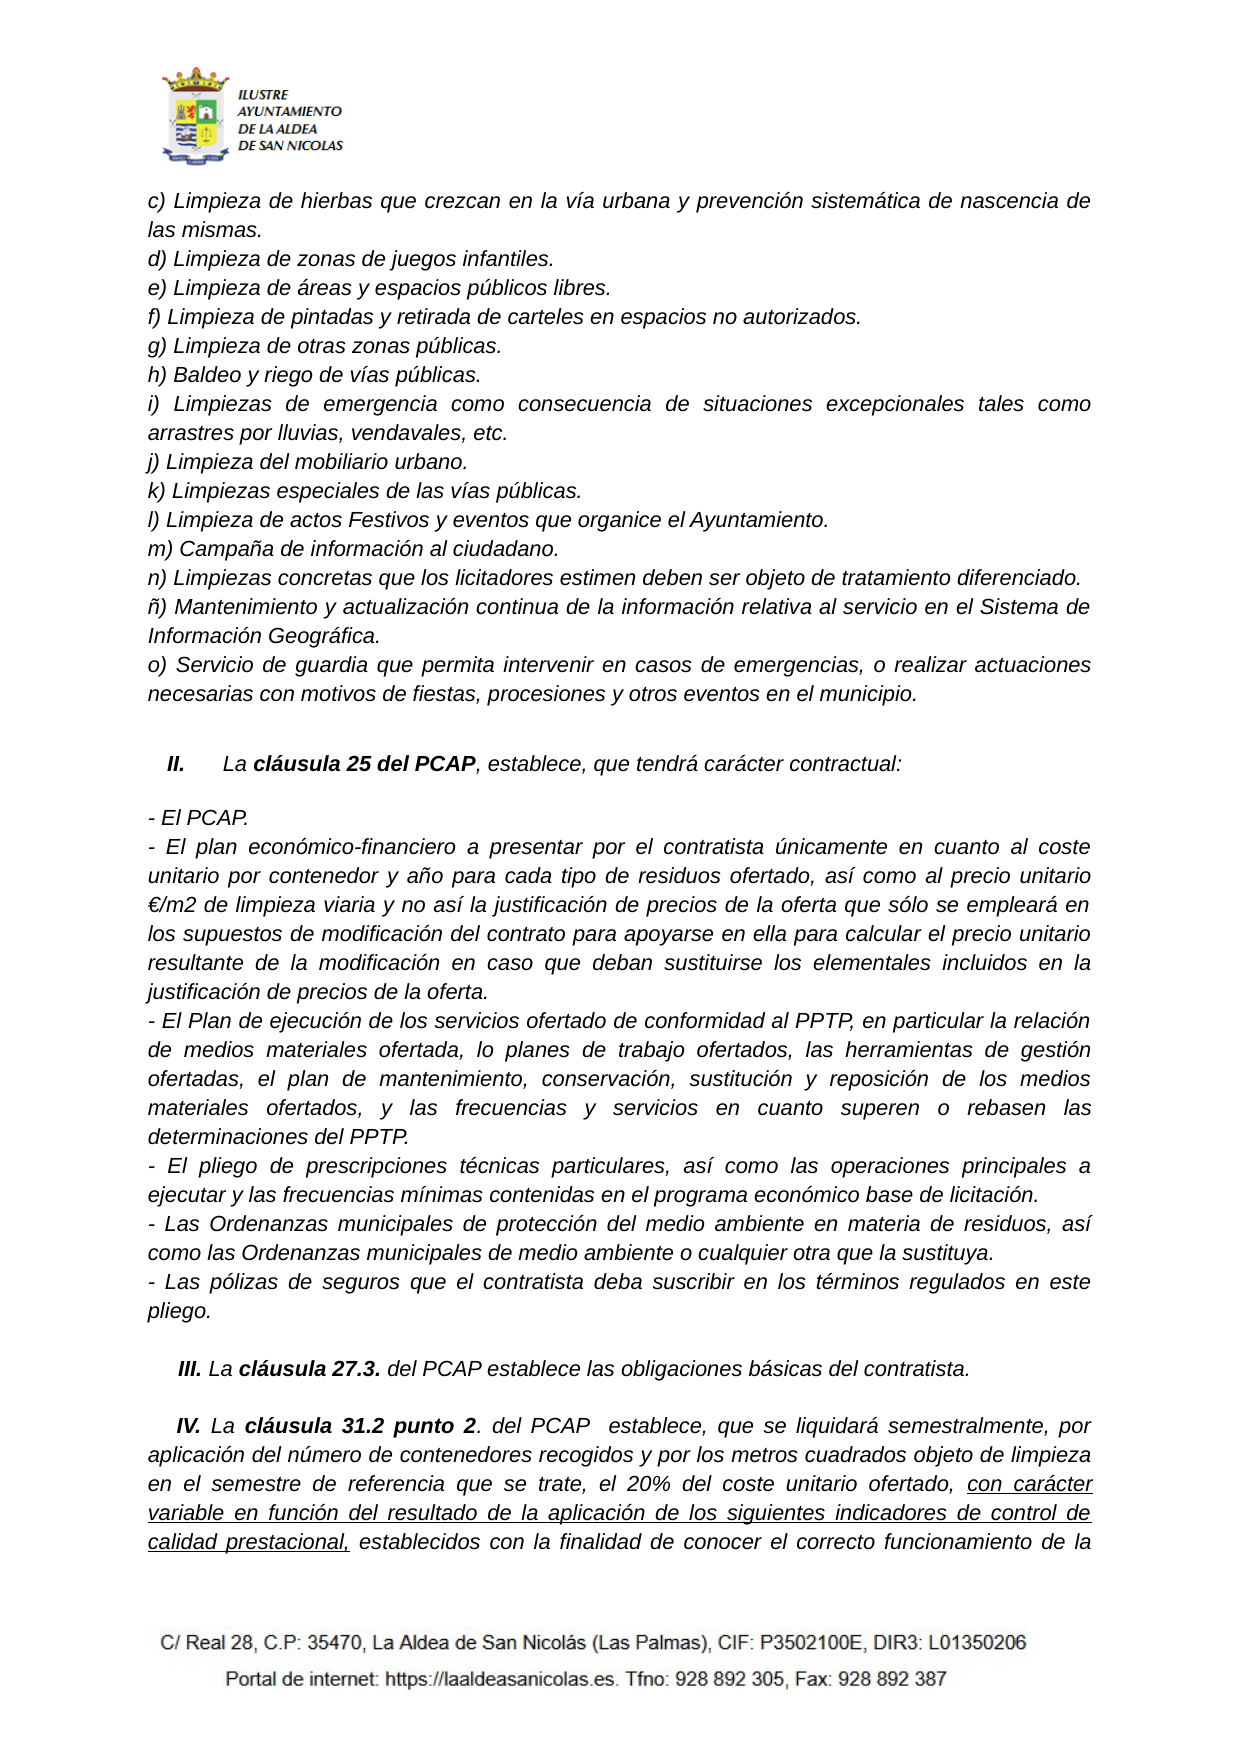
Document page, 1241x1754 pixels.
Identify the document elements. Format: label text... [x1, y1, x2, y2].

text - El Plan de ejecución de los servicios ofertado de conformidad al PPTP, en particular la relación de medios materiales ofertada, lo planes de trabajo ofertados, las herramientas de gestión ofertadas, el plan de mantenimiento, conservación, sustitución y reposición de los medios materiales ofertados, y las frecuencias y servicios en cuanto superen o rebasen las determinaciones del PPTP. [148, 1008, 1093, 1149]
picture [148, 59, 359, 173]
text - El PCAP. [148, 805, 1093, 831]
text l) Limpieza de actos Festivos y eventos que organice el Ayuntamiento. [148, 507, 1093, 532]
text g) Limpieza de otras zonas públicas. [148, 333, 1093, 358]
text f) Limpieza de pintadas y retirada de carteles en espacios no autorizados. [148, 304, 1093, 329]
text k) Limpiezas especiales de las vías públicas. [148, 478, 1093, 503]
text n) Limpiezas concretas que los licitadores estimen deben ser objeto de tratamiento diferenciado. [148, 565, 1093, 590]
text i) Limpiezas de emergencia como consecuencia de situaciones excepcionales tales como arrastres por lluvias, vendavales, etc. [148, 391, 1093, 445]
text - El pliego de prescripciones técnicas particulares, así como las operaciones principales a ejecutar y las frecuencias mínimas contenidas en el programa económico base de licitación. [148, 1153, 1093, 1207]
text e) Limpieza de áreas y espacios públicos libres. [148, 275, 1093, 301]
text ñ) Mantenimiento y actualización continua de la información relativa al servicio en el Sistema de Información Geográfica. [148, 594, 1093, 648]
text j) Limpieza del mobiliario urbano. [148, 449, 1093, 474]
picture [148, 1626, 1034, 1695]
text m) Campaña de información al ciudadano. [148, 536, 1093, 561]
text d) Limpieza de zonas de juegos infantiles. [148, 246, 1093, 272]
text h) Baldeo y riego de vías públicas. [148, 362, 1093, 387]
list La cláusula 25 del PCAP, establece, que tendrá carácter contractual: [185, 751, 1093, 776]
text III. La cláusula 27.3. del PCAP establece las obligaciones básicas del contratista. [148, 1356, 1093, 1381]
text IV. La cláusula 31.2 punto 2. del PCAP establece, que se liquidará semestralmente, por aplicación del número de contenedores recogidos y por los metros cuadrados objeto de limpieza en el semestre de referencia que se trate, el 20% del coste unitario ofertado, con carácter variable en función del resultado de la aplicación de los siguientes indicadores de control de calidad prestacional, establecidos con la finalidad de conocer el correcto funcionamiento de la [148, 1413, 1093, 1554]
text - Las pólizas de seguros que el contratista deba suscribir en los términos regulados en este pliego. [148, 1269, 1093, 1323]
text c) Limpieza de hierbas que crezcan en la vía urbana y prevención sistemática de nascencia de las mismas. [148, 188, 1093, 243]
text - El plan económico-financiero a presentar por el contratista únicamente en cuanto al coste unitario por contenedor y año para cada tipo de residuos ofertado, así como al precio unitario €/m2 de limpieza viaria y no así la justificación de precios de la oferta que sólo se empleará en los supuestos de modificación del contrato para apoyarse en ella para calcular el precio unitario resultante de la modificación en caso que deban sustituirse los elementales incluidos en la justificación de precios de la oferta. [148, 834, 1093, 1004]
text o) Servicio de guardia que permita intervenir en casos de emergencias, o realizar actuaciones necesarias con motivos de fiestas, procesiones y otros eventos en el municipio. [148, 652, 1093, 706]
text - Las Ordenanzas municipales de protección del medio ambiente en materia de residuos, así como las Ordenanzas municipales de medio ambiente o cualquier otra que la sustituya. [148, 1211, 1093, 1265]
